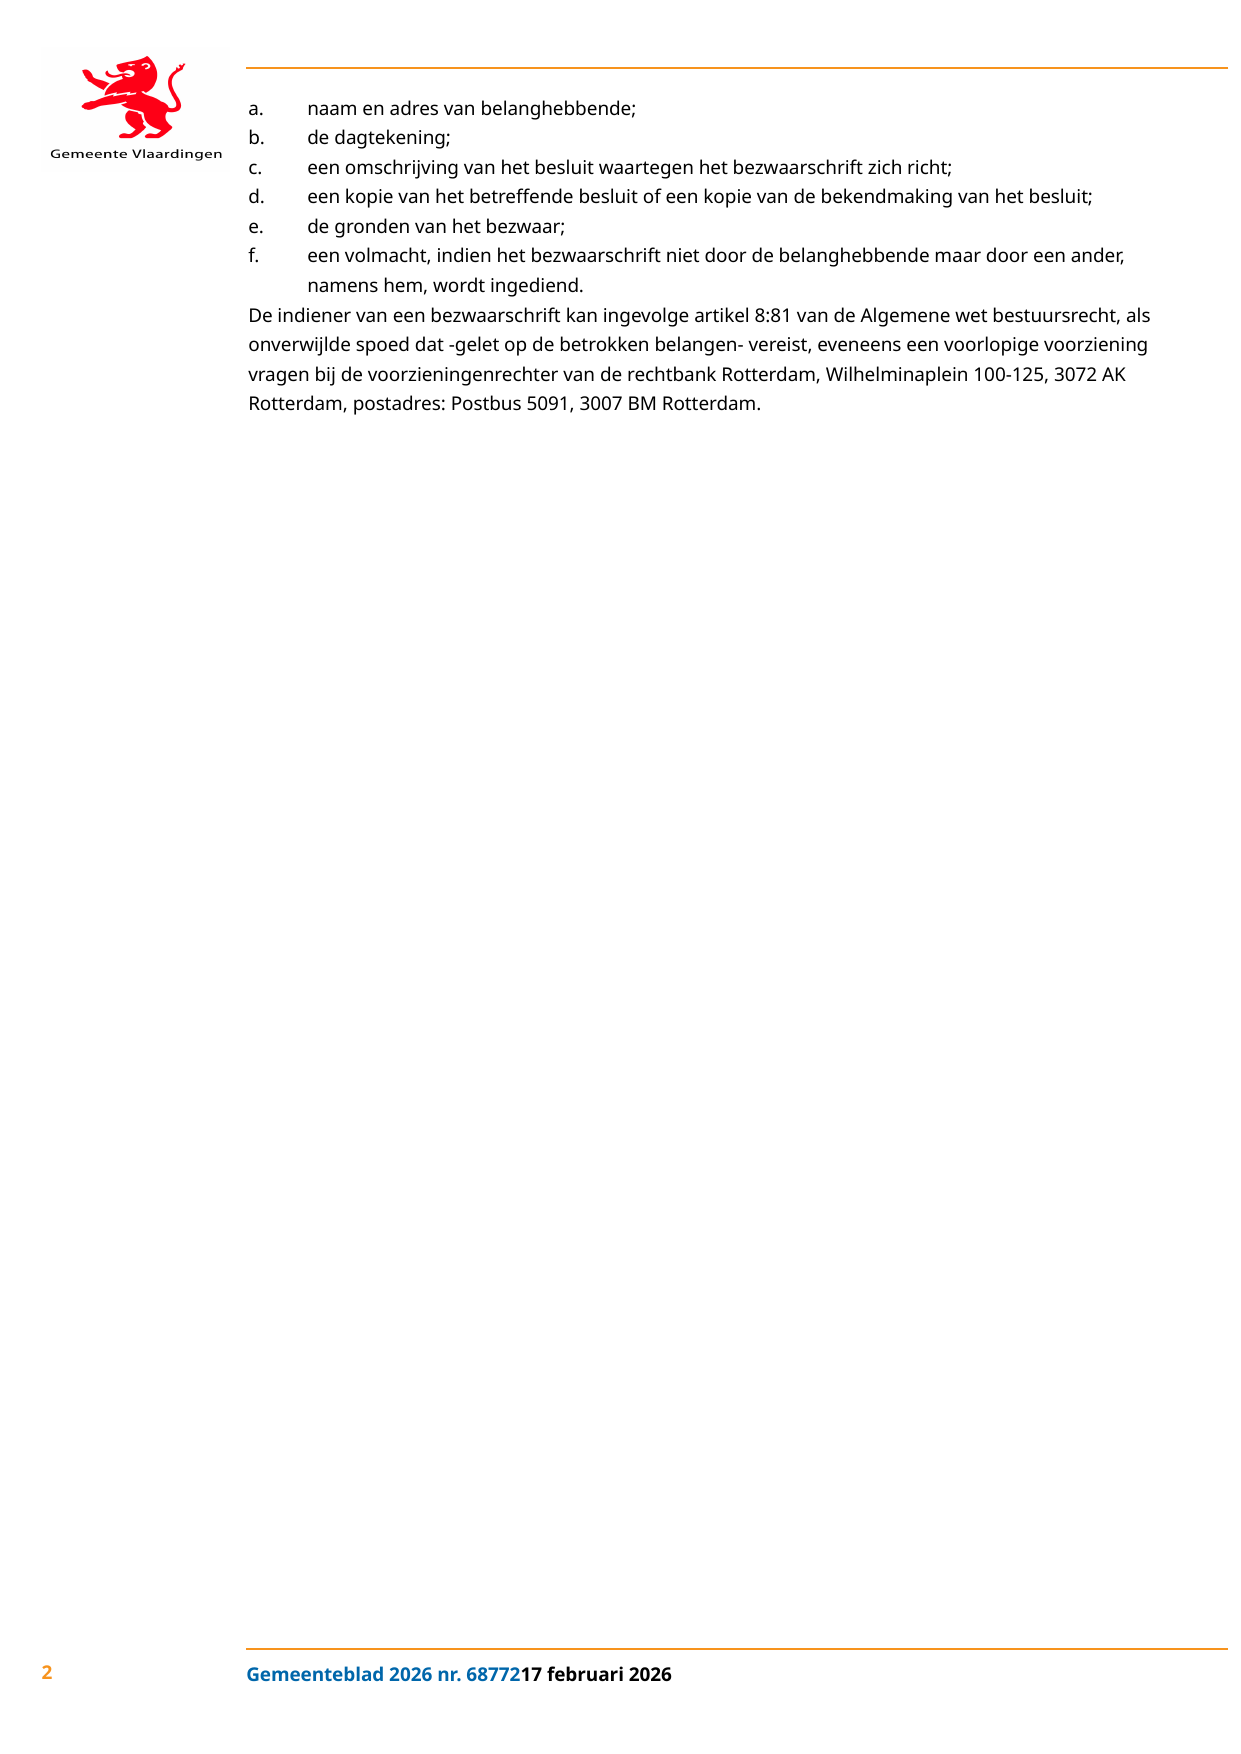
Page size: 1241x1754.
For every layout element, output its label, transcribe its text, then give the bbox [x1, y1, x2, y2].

list de gronden van het bezwaar; [248, 213, 1152, 239]
list naam en adres van belanghebbende; [248, 95, 1152, 121]
list een kopie van het betreffende besluit of een kopie van de bekendmaking van het besluit; [248, 183, 1152, 209]
list een omschrijving van het besluit waartegen het bezwaarschrift zich richt; [248, 154, 1152, 180]
text De indiener van een bezwaarschrift kan ingevolge artikel 8:81 van de Algemene wet bestuursrecht, als onverwijlde spoed dat -gelet op de betrokken belangen- vereist, eveneens een voorlopige voorziening vragen bij de voorzieningenrechter van de rechtbank Rotterdam, Wilhelminaplein 100-125, 3072 AK Rotterdam, postadres: Postbus 5091, 3007 BM Rotterdam. [248, 302, 1152, 416]
list de dagtekening; [248, 124, 1152, 150]
list een volmacht, indien het bezwaarschrift niet door de belanghebbende maar door een ander, namens hem, wordt ingediend. [248, 243, 1152, 298]
picture [41, 47, 231, 172]
